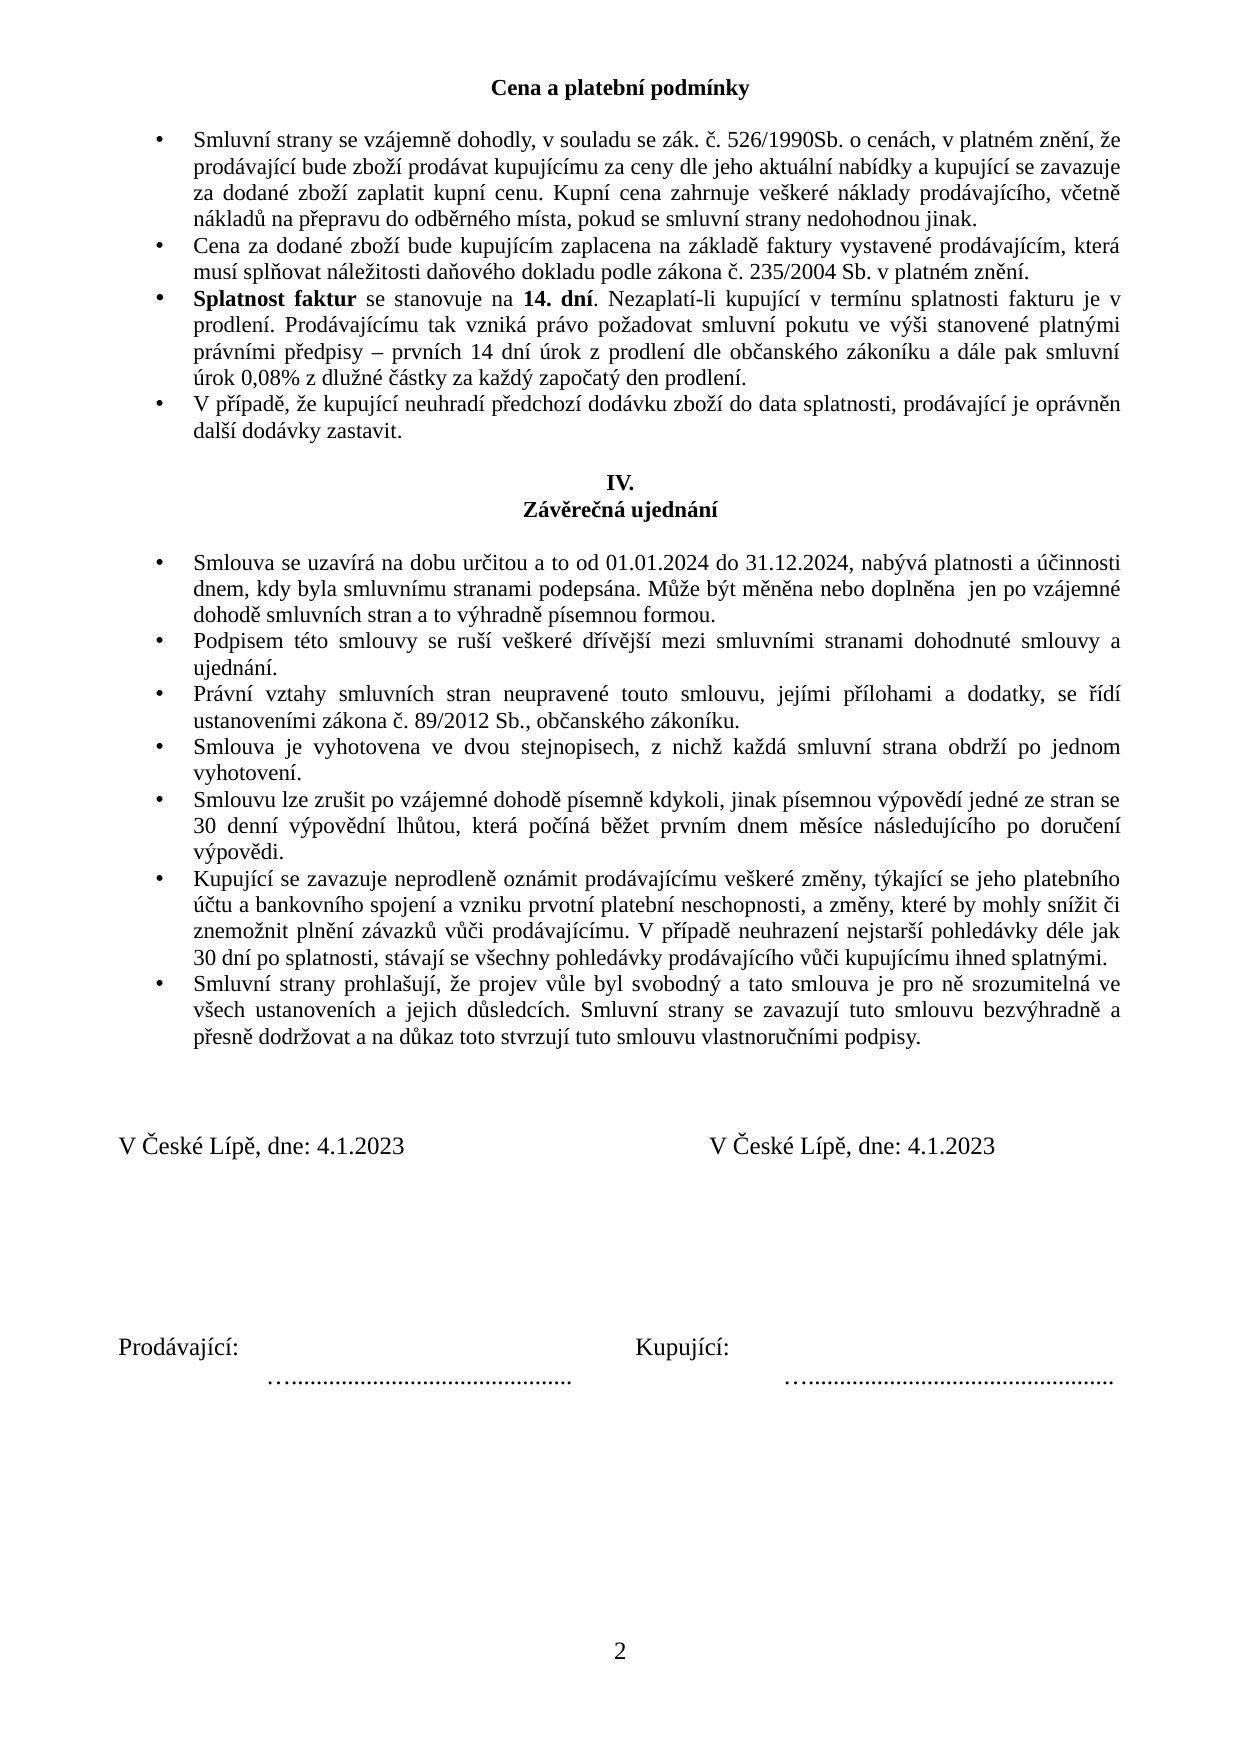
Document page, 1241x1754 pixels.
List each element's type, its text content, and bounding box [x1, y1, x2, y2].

list Cena za dodané zboží bude kupujícím zaplacena na základě faktury vystavené prodávajícím, která musí splňovat náležitosti daňového dokladu podle zákona č. 235/2004 Sb. v platném znění. [156, 232, 1122, 284]
text Cena a platební podmínky [118, 74, 1122, 100]
list Kupující se zavazuje neprodleně oznámit prodávajícímu veškeré změny, týkající se jeho platebního účtu a bankovního spojení a vzniku prvotní platební neschopnosti, a změny, které by mohly snížit či znemožnit plnění závazků vůči prodávajícímu. V případě neuhrazení nejstarší pohledávky déle jak 30 dní po splatnosti, stávají se všechny pohledávky prodávajícího vůči kupujícímu ihned splatnými. [156, 865, 1122, 970]
list V případě, že kupující neuhradí předchozí dodávku zboží do data splatnosti, prodávající je oprávněn další dodávky zastavit. [156, 390, 1122, 443]
list Splatnost faktur se stanovuje na 14. dní. Nezaplatí-li kupující v termínu splatnosti fakturu je v prodlení. Prodávajícímu tak vzniká právo požadovat smluvní pokutu ve výši stanovené platnými právními předpisy – prvních 14 dní úrok z prodlení dle občanského zákoníku a dále pak smluvní úrok 0,08% z dlužné částky za každý započatý den prodlení. [156, 284, 1122, 390]
list Smluvní strany se vzájemně dohodly, v souladu se zák. č. 526/1990Sb. o cenách, v platném znění, že prodávající bude zboží prodávat kupujícímu za ceny dle jeho aktuální nabídky a kupující se zavazuje za dodané zboží zaplatit kupní cenu. Kupní cena zahrnuje veškeré náklady prodávajícího, včetně nákladů na přepravu do odběrného místa, pokud se smluvní strany nedohodnou jinak. [156, 126, 1122, 232]
list Smlouva se uzavírá na dobu určitou a to od 01.01.2024 do 31.12.2024, nabývá platnosti a účinnosti dnem, kdy byla smluvnímu stranami podepsána. Může být měněna nebo doplněna jen po vzájemné dohodě smluvních stran a to výhradně písemnou formou. [156, 548, 1122, 628]
list Smlouva je vyhotovena ve dvou stejnopisech, z nichž každá smluvní strana obdrží po jednom vyhotovení. [156, 733, 1122, 786]
text IV. [118, 469, 1122, 496]
list Smlouvu lze zrušit po vzájemné dohodě písemně kdykoli, jinak písemnou výpovědí jedné ze stran se 30 denní výpovědní lhůtou, která počíná běžet prvním dnem měsíce následujícího po doručení výpovědi. [156, 786, 1122, 865]
text …............................................. …................................................. [118, 1361, 1122, 1389]
list Podpisem této smlouvy se ruší veškeré dřívější mezi smluvními stranami dohodnuté smlouvy a ujednání. [156, 628, 1122, 680]
text Závěrečná ujednání [118, 496, 1122, 522]
list Smluvní strany prohlašují, že projev vůle byl svobodný a tato smlouva je pro ně srozumitelná ve všech ustanoveních a jejich důsledcích. Smluvní strany se zavazují tuto smlouvu bezvýhradně a přesně dodržovat a na důkaz toto stvrzují tuto smlouvu vlastnoručními podpisy. [156, 970, 1122, 1049]
text V České Lípě, dne: 4.1.2023 V České Lípě, dne: 4.1.2023 [118, 1131, 1122, 1159]
list Právní vztahy smluvních stran neupravené touto smlouvu, jejími přílohami a dodatky, se řídí ustanoveními zákona č. 89/2012 Sb., občanského zákoníku. [156, 680, 1122, 733]
text Prodávající: Kupující: [118, 1332, 1122, 1361]
